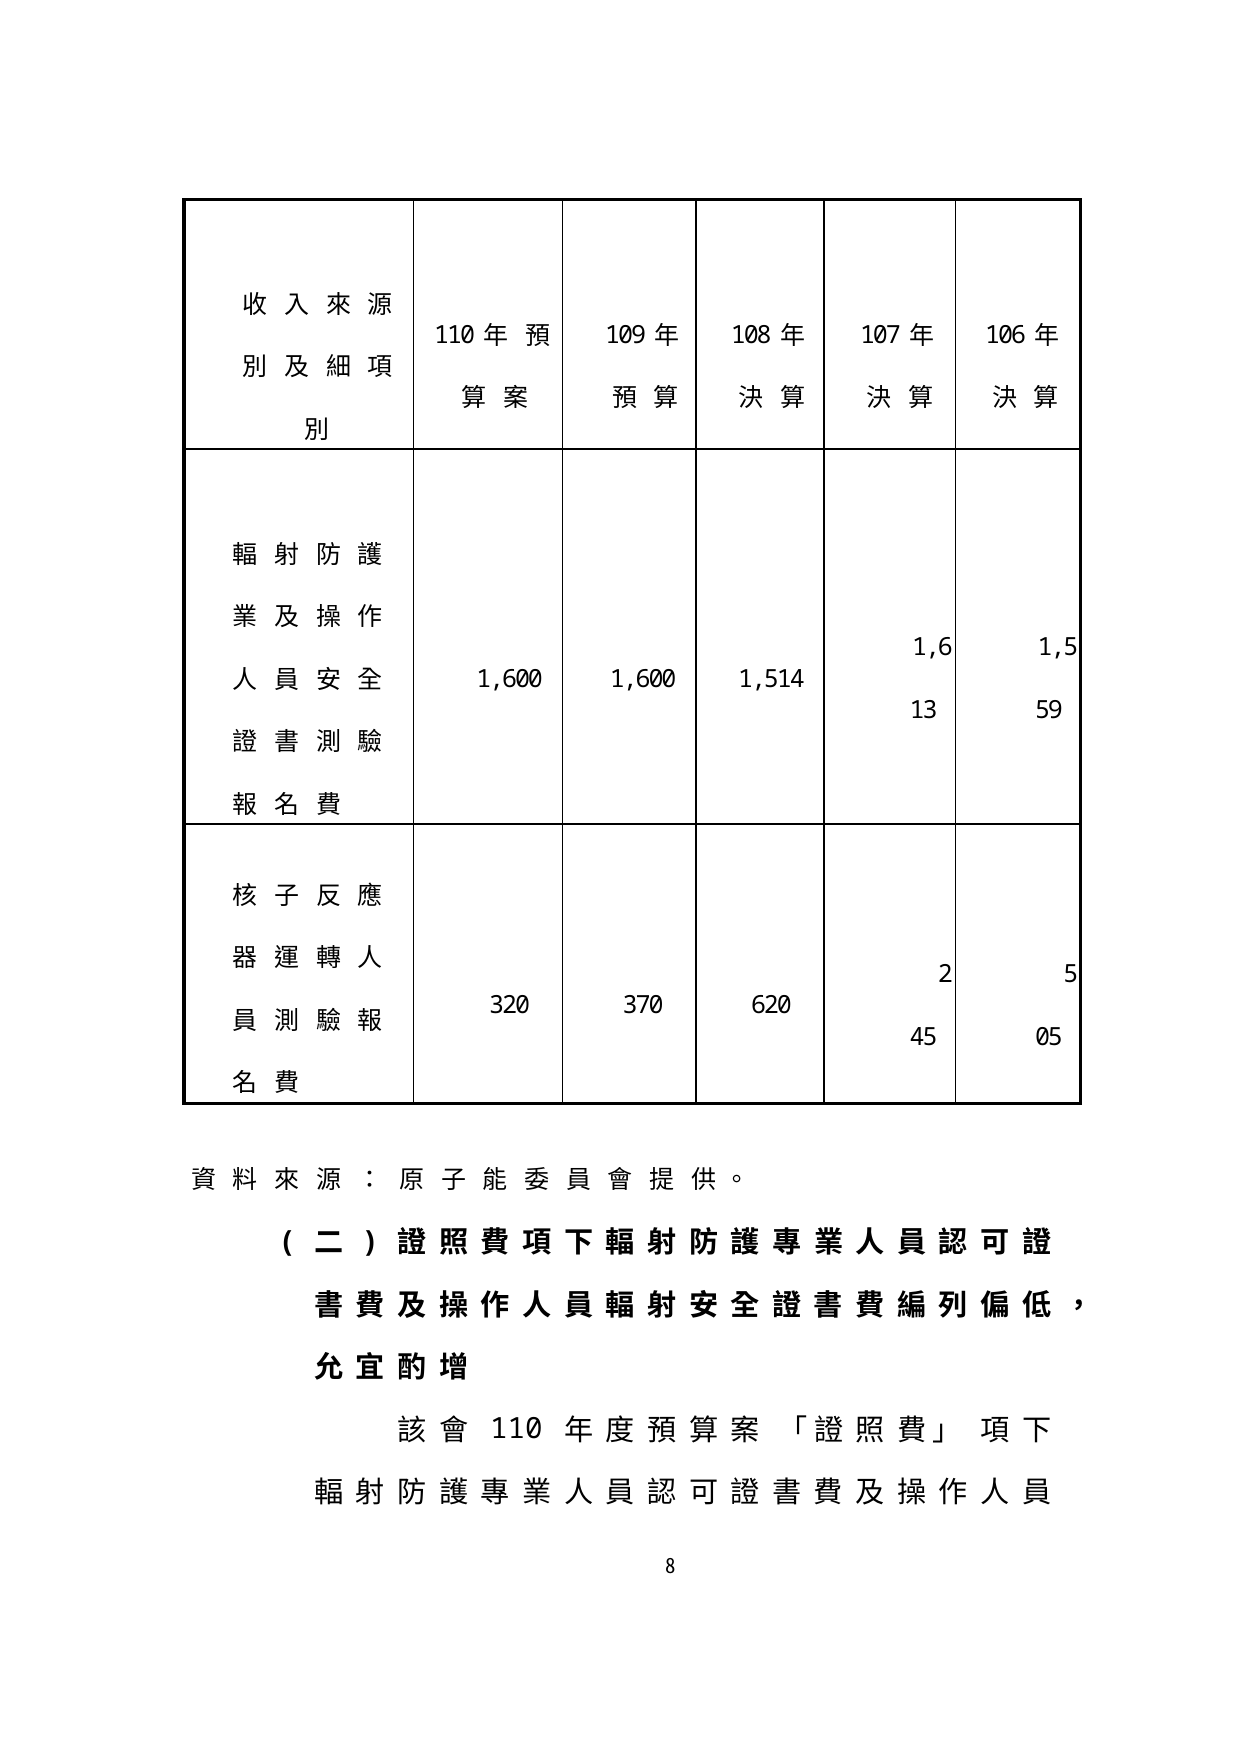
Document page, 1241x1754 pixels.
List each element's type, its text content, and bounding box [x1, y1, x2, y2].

text 資料來源：原子能委員會提供。 [183, 1136, 1028, 1198]
table_header 109年預算 [563, 201, 695, 448]
table_header 110年預算案 [414, 201, 562, 448]
table_cell 1,600 [414, 450, 562, 823]
table_header 107年決算 [825, 201, 955, 448]
table_cell 1,514 [697, 450, 823, 823]
table_cell 320 [414, 825, 562, 1102]
table_header 106年決算 [956, 201, 1079, 448]
table_cell 370 [563, 825, 695, 1102]
table_cell 1,559 [956, 450, 1079, 823]
text (二)證照費項下輻射防護專業人員認可證書費及操作人員輻射安全證書費編列偏低，允宜酌增 [242, 1198, 1058, 1386]
table_header 收入來源別及細項別 [186, 201, 413, 448]
text 該會110年度預算案「證照費」項下輻射防護專業人員認可證書費及操作人員輻射安全證書費編列70萬元，據該會說明，前揭編列數係依以往年度情況估列，惟卻較106至108年度決算之平均數87萬4千元減幅達19.9%，允宜酌依108年度決算水準調增該類證照費收入數。 [271, 1386, 1058, 1511]
table_cell 620 [697, 825, 823, 1102]
table_cell 505 [956, 825, 1079, 1102]
table_cell 1,600 [563, 450, 695, 823]
table_cell 輻射防護業及操作人員安全證書測驗報名費 [186, 450, 413, 823]
table_cell 核子反應器運轉人員測驗報名費 [186, 825, 413, 1102]
table_header 108年決算 [697, 201, 823, 448]
table_cell 1,613 [825, 450, 955, 823]
table_cell 245 [825, 825, 955, 1102]
